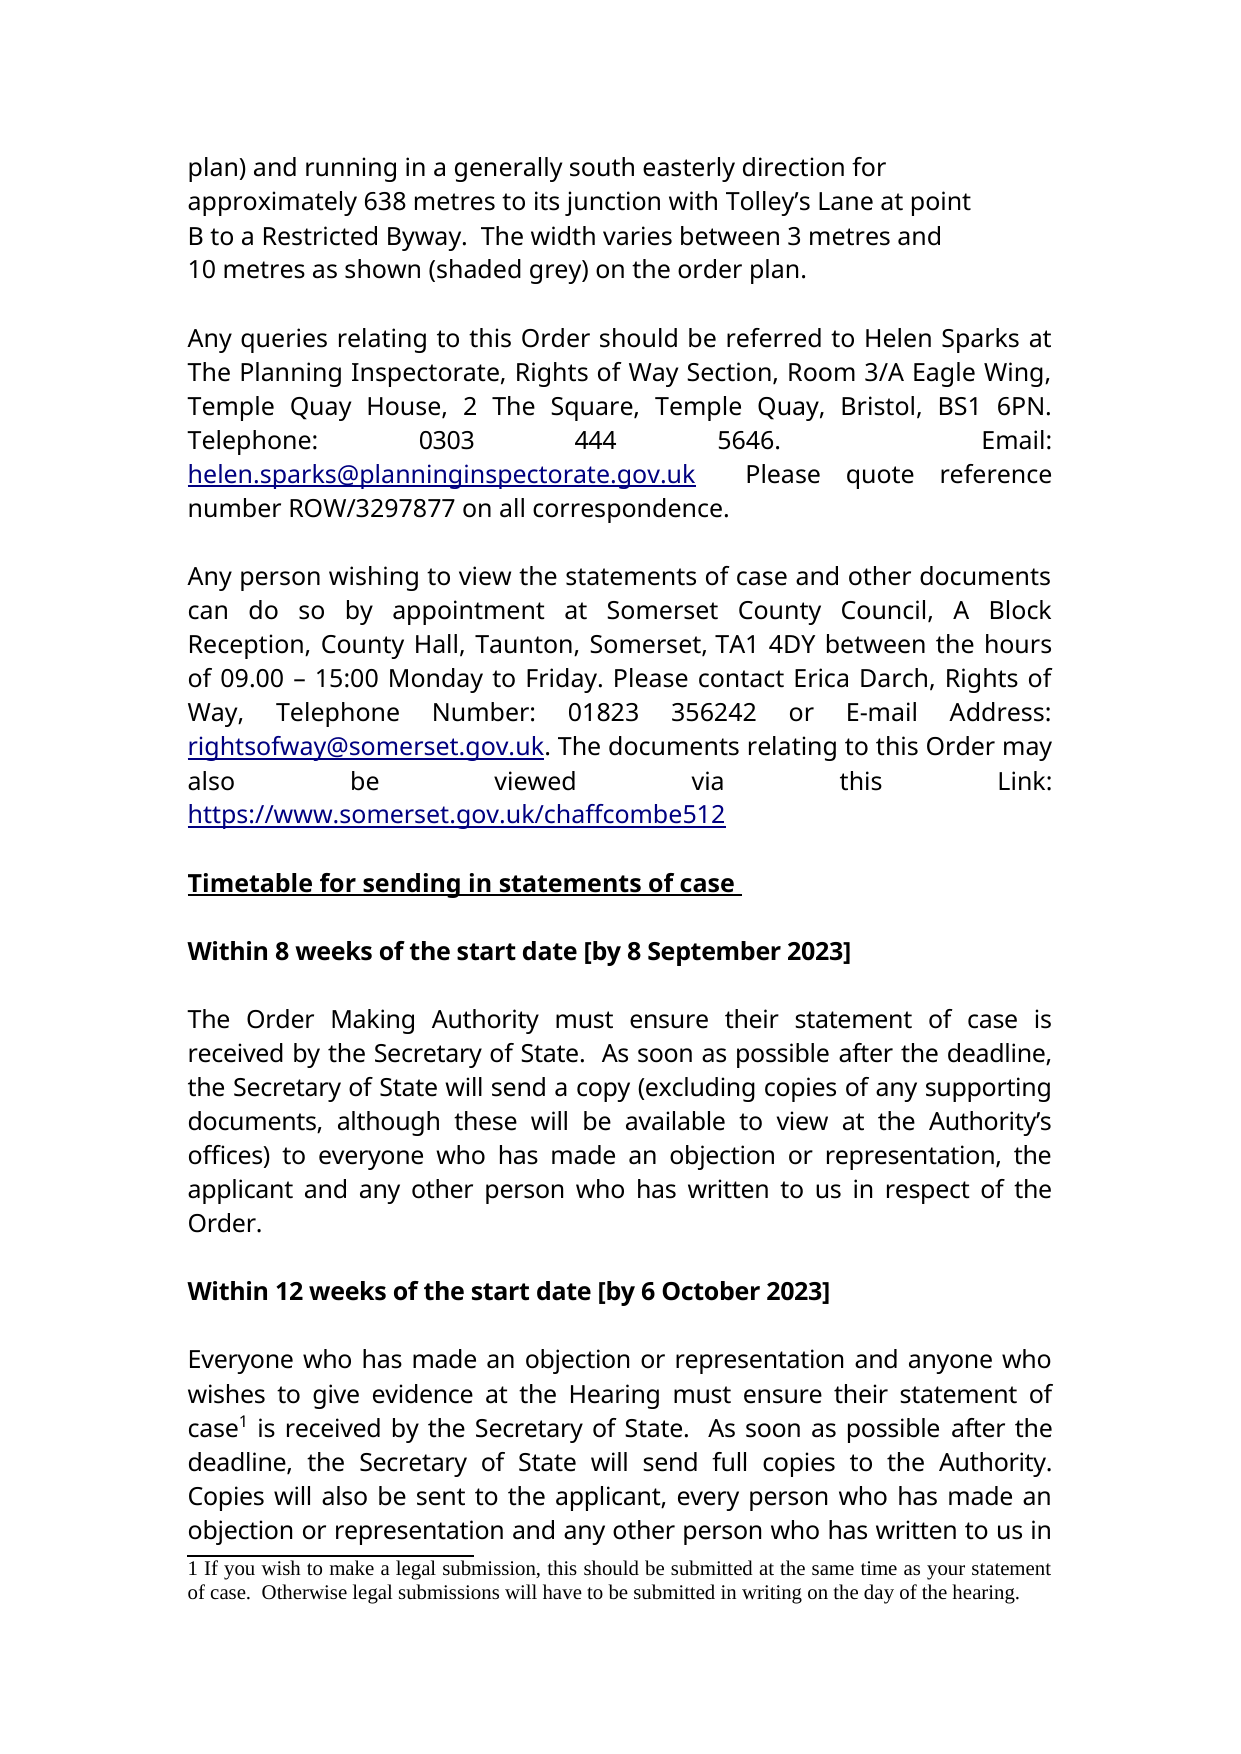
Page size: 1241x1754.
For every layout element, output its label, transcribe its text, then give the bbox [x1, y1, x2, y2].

text Any person wishing to view the statements of case and other documents can do so by appointment at Somerset County Council, A Block Reception, County Hall, Taunton, Somerset, TA1 4DY between the hours of 09.00 – 15:00 Monday to Friday. Please contact Erica Darch, Rights of Way, Telephone Number: 01823 356242 or E-mail Address: rightsofway@somerset.gov.uk. The documents relating to this Order may also be viewed via this Link: https://www.somerset.gov.uk/chaffcombe512 [187, 559, 1053, 831]
text B to a Restricted Byway. The width varies between 3 metres and [187, 218, 1053, 252]
text Within 8 weeks of the start date [by 8 September 2023] [187, 933, 1053, 967]
text Timetable for sending in statements of case [187, 865, 1053, 899]
text plan) and running in a generally south easterly direction for [187, 150, 1053, 184]
text Everyone who has made an objection or representation and anyone who wishes to give evidence at the Hearing must ensure their statement of case is received by the Secretary of State. As soon as possible after the deadline, the Secretary of State will send full copies to the Authority. Copies will also be sent to the applicant, every person who has made an objection or representation and any other person who has written to us in [187, 1342, 1053, 1547]
text The Order Making Authority must ensure their statement of case is received by the Secretary of State. As soon as possible after the deadline, the Secretary of State will send a copy (excluding copies of any supporting documents, although these will be available to view at the Authority’s offices) to everyone who has made an objection or representation, the applicant and any other person who has written to us in respect of the Order. [187, 1002, 1053, 1240]
text Within 12 weeks of the start date [by 6 October 2023] [187, 1274, 1053, 1308]
text 10 metres as shown (shaded grey) on the order plan. [187, 252, 1053, 286]
text approximately 638 metres to its junction with Tolley’s Lane at point [187, 184, 1053, 218]
text Any queries relating to this Order should be referred to Helen Sparks at The Planning Inspectorate, Rights of Way Section, Room 3/A Eagle Wing, Temple Quay House, 2 The Square, Temple Quay, Bristol, BS1 6PN. Telephone: 0303 444 5646. Email: helen.sparks@planninginspectorate.gov.uk Please quote reference number ROW/3297877 on all correspondence. [187, 320, 1053, 525]
text If you wish to make a legal submission, this should be submitted at the same time as your statement of case. Otherwise legal submissions will have to be submitted in writing on the day of the hearing. [187, 1556, 1053, 1604]
